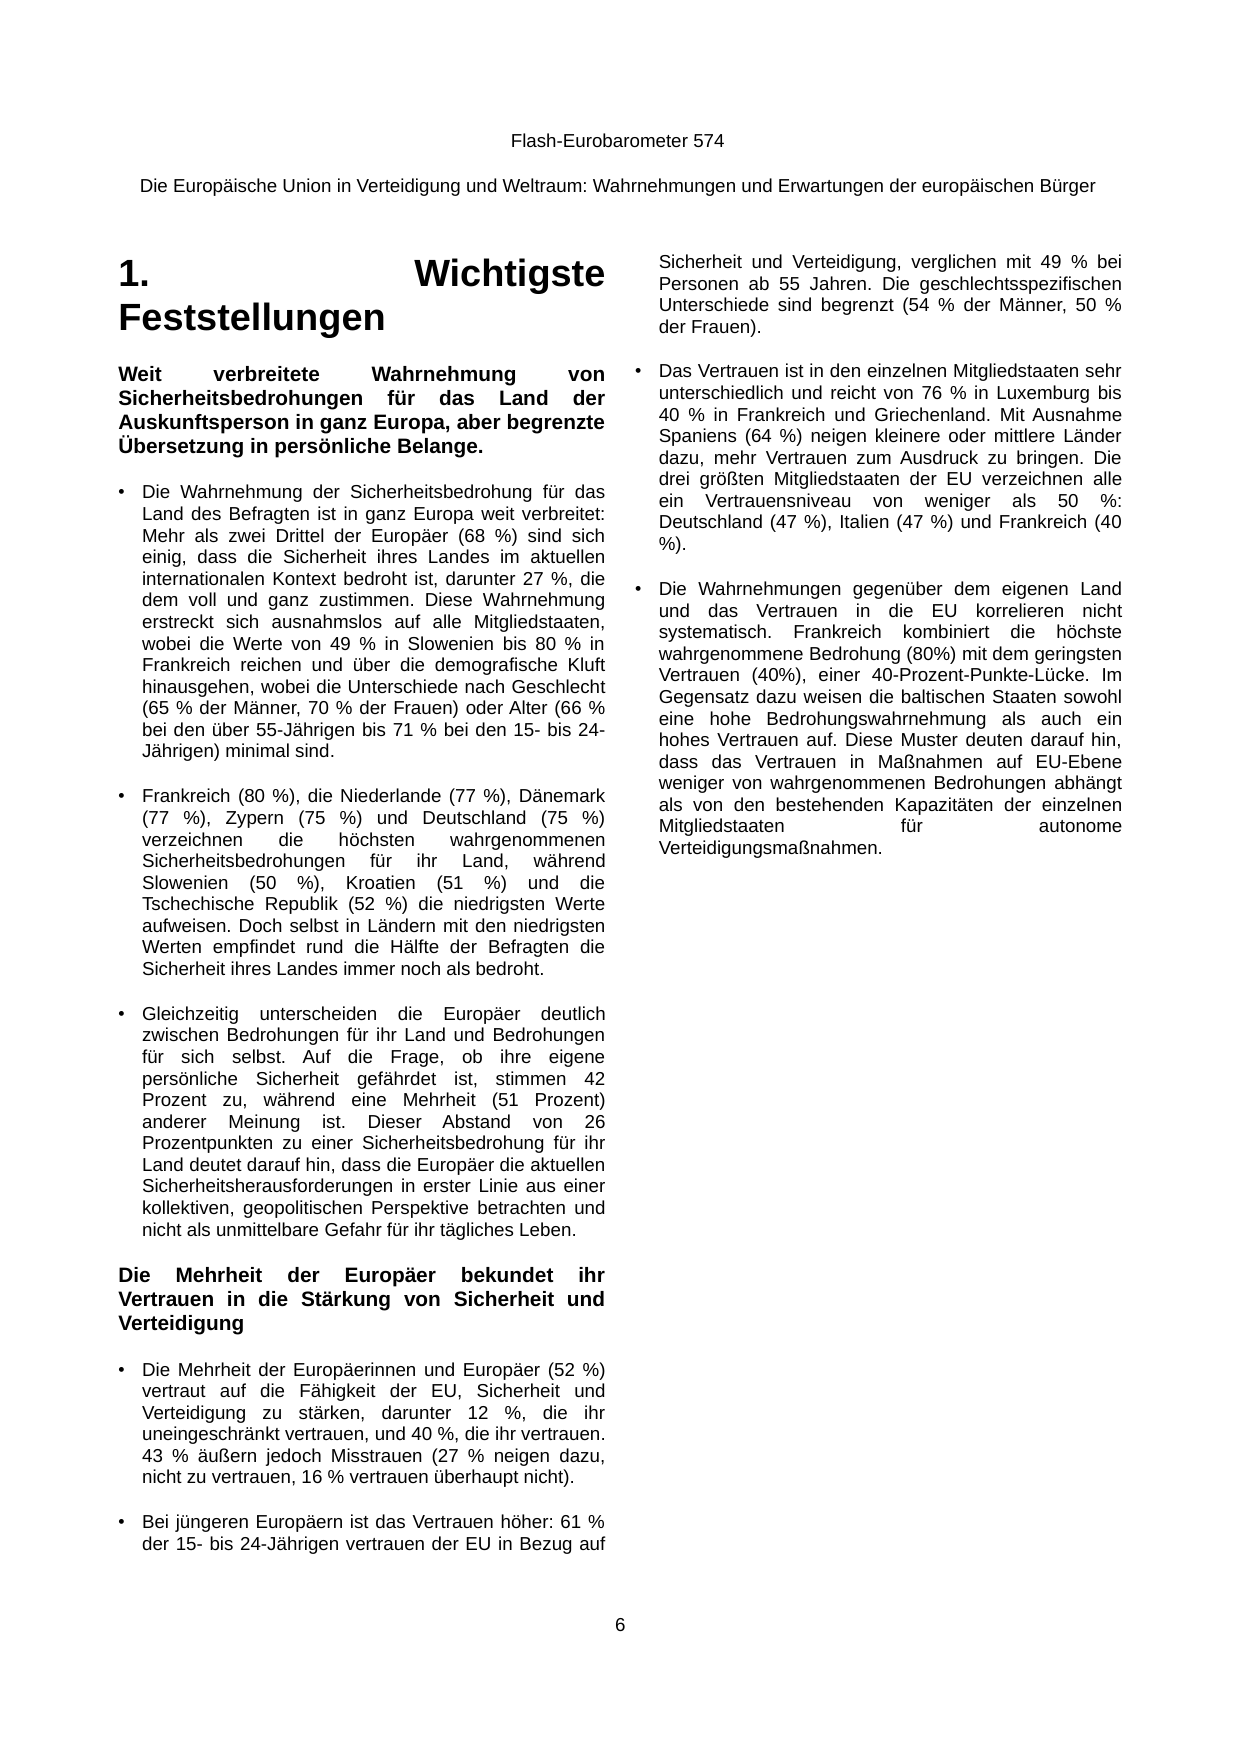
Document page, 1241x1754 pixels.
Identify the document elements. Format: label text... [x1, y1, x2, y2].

list Gleichzeitig unterscheiden die Europäer deutlich zwischen Bedrohungen für ihr Land und Bedrohungen für sich selbst. Auf die Frage, ob ihre eigene persönliche Sicherheit gefährdet ist, stimmen 42 Prozent zu, während eine Mehrheit (51 Prozent) anderer Meinung ist. Dieser Abstand von 26 Prozentpunkten zu einer Sicherheitsbedrohung für ihr Land deutet darauf hin, dass die Europäer die aktuellen Sicherheitsherausforderungen in erster Linie aus einer kollektiven, geopolitischen Perspektive betrachten und nicht als unmittelbare Gefahr für ihr tägliches Leben. [118, 1003, 605, 1240]
text Die Mehrheit der Europäer bekundet ihr Vertrauen in die Stärkung von Sicherheit und Verteidigung [118, 1263, 605, 1335]
list Frankreich (80 %), die Niederlande (77 %), Dänemark (77 %), Zypern (75 %) und Deutschland (75 %) verzeichnen die höchsten wahrgenommenen Sicherheitsbedrohungen für ihr Land, während Slowenien (50 %), Kroatien (51 %) und die Tschechische Republik (52 %) die niedrigsten Werte aufweisen. Doch selbst in Ländern mit den niedrigsten Werten empfindet rund die Hälfte der Befragten die Sicherheit ihres Landes immer noch als bedroht. [118, 785, 605, 979]
list Die Wahrnehmung der Sicherheitsbedrohung für das Land des Befragten ist in ganz Europa weit verbreitet: Mehr als zwei Drittel der Europäer (68 %) sind sich einig, dass die Sicherheit ihres Landes im aktuellen internationalen Kontext bedroht ist, darunter 27 %, die dem voll und ganz zustimmen. Diese Wahrnehmung erstreckt sich ausnahmslos auf alle Mitgliedstaaten, wobei die Werte von 49 % in Slowenien bis 80 % in Frankreich reichen und über die demografische Kluft hinausgehen, wobei die Unterschiede nach Geschlecht (65 % der Männer, 70 % der Frauen) oder Alter (66 % bei den über 55-Jährigen bis 71 % bei den 15- bis 24-Jährigen) minimal sind. [118, 481, 605, 762]
list Die Wahrnehmungen gegenüber dem eigenen Land und das Vertrauen in die EU korrelieren nicht systematisch. Frankreich kombiniert die höchste wahrgenommene Bedrohung (80%) mit dem geringsten Vertrauen (40%), einer 40-Prozent-Punkte-Lücke. Im Gegensatz dazu weisen die baltischen Staaten sowohl eine hohe Bedrohungswahrnehmung als auch ein hohes Vertrauen auf. Diese Muster deuten darauf hin, dass das Vertrauen in Maßnahmen auf EU-Ebene weniger von wahrgenommenen Bedrohungen abhängt als von den bestehenden Kapazitäten der einzelnen Mitgliedstaaten für autonome Verteidigungsmaßnahmen. [635, 578, 1122, 858]
list Sicherheit und Verteidigung, verglichen mit 49 % bei Personen ab 55 Jahren. Die geschlechtsspezifischen Unterschiede sind begrenzt (54 % der Männer, 50 % der Frauen). [635, 251, 1122, 337]
subtitle 1. Wichtigste Feststellungen [118, 251, 605, 338]
text Weit verbreitete Wahrnehmung von Sicherheitsbedrohungen für das Land der Auskunftsperson in ganz Europa, aber begrenzte Übersetzung in persönliche Belange. [118, 362, 605, 458]
list Bei jüngeren Europäern ist das Vertrauen höher: 61 % der 15- bis 24-Jährigen vertrauen der EU in Bezug auf [118, 1511, 605, 1554]
list Die Mehrheit der Europäerinnen und Europäer (52 %) vertraut auf die Fähigkeit der EU, Sicherheit und Verteidigung zu stärken, darunter 12 %, die ihr uneingeschränkt vertrauen, und 40 %, die ihr vertrauen. 43 % äußern jedoch Misstrauen (27 % neigen dazu, nicht zu vertrauen, 16 % vertrauen überhaupt nicht). [118, 1358, 605, 1488]
list Das Vertrauen ist in den einzelnen Mitgliedstaaten sehr unterschiedlich und reicht von 76 % in Luxemburg bis 40 % in Frankreich und Griechenland. Mit Ausnahme Spaniens (64 %) neigen kleinere oder mittlere Länder dazu, mehr Vertrauen zum Ausdruck zu bringen. Die drei größten Mitgliedstaaten der EU verzeichnen alle ein Vertrauensniveau von weniger als 50 %: Deutschland (47 %), Italien (47 %) und Frankreich (40 %). [635, 360, 1122, 554]
